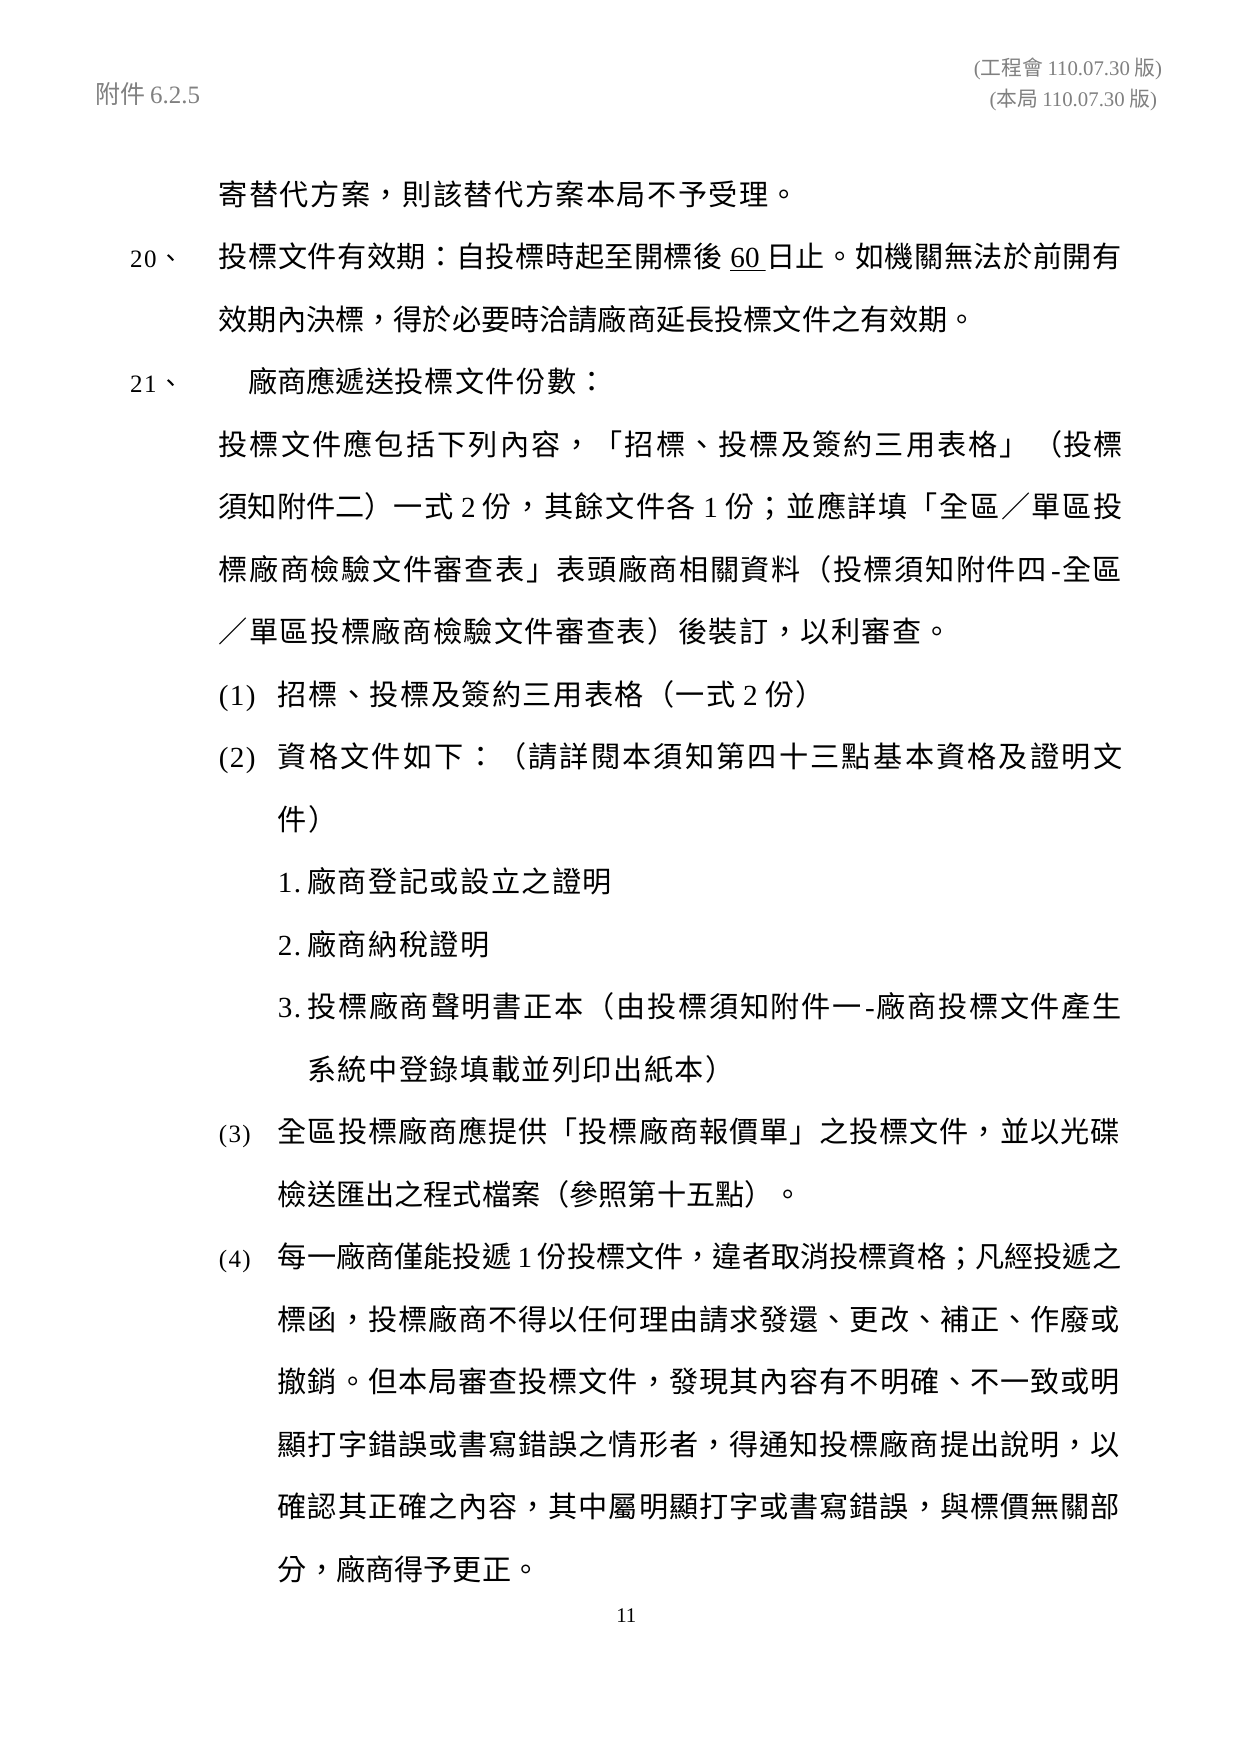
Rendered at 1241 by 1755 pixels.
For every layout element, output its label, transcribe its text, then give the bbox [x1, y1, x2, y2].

list 資格文件如下：（請詳閱本須知第四十三點基本資格及證明文件） [218, 713, 1122, 838]
list 每一廠商僅能投遞1份投標文件，違者取消投標資格；凡經投遞之標函，投標廠商不得以任何理由請求發還、更改、補正、作廢或撤銷。但本局審查投標文件，發現其內容有不明確、不一致或明顯打字錯誤或書寫錯誤之情形者，得通知投標廠商提出說明，以確認其正確之內容，其中屬明顯打字或書寫錯誤，與標價無關部分，廠商得予更正。 [218, 1213, 1122, 1588]
list 投標廠商聲明書正本（由投標須知附件一-廠商投標文件產生系統中登錄填載並列印出紙本） [278, 963, 1122, 1088]
list 廠商應遞送投標文件份數： [130, 338, 1122, 401]
list 寄替代方案，則該替代方案本局不予受理。 [130, 151, 1122, 213]
list 招標、投標及簽約三用表格（一式2份） [218, 651, 1122, 713]
list 投標文件有效期：自投標時起至開標後60日止。如機關無法於前開有效期內決標，得於必要時洽請廠商延長投標文件之有效期。 [130, 213, 1122, 338]
list 廠商納稅證明 [278, 901, 1122, 963]
text 投標文件應包括下列內容，「招標、投標及簽約三用表格」（投標須知附件二）一式2份，其餘文件各1份；並應詳填「全區／單區投標廠商檢驗文件審查表」表頭廠商相關資料（投標須知附件四-全區／單區投標廠商檢驗文件審查表）後裝訂，以利審查。 [218, 401, 1122, 651]
list 廠商登記或設立之證明 [278, 838, 1122, 901]
list 全區投標廠商應提供「投標廠商報價單」之投標文件，並以光碟檢送匯出之程式檔案（參照第十五點）。 [218, 1088, 1122, 1213]
